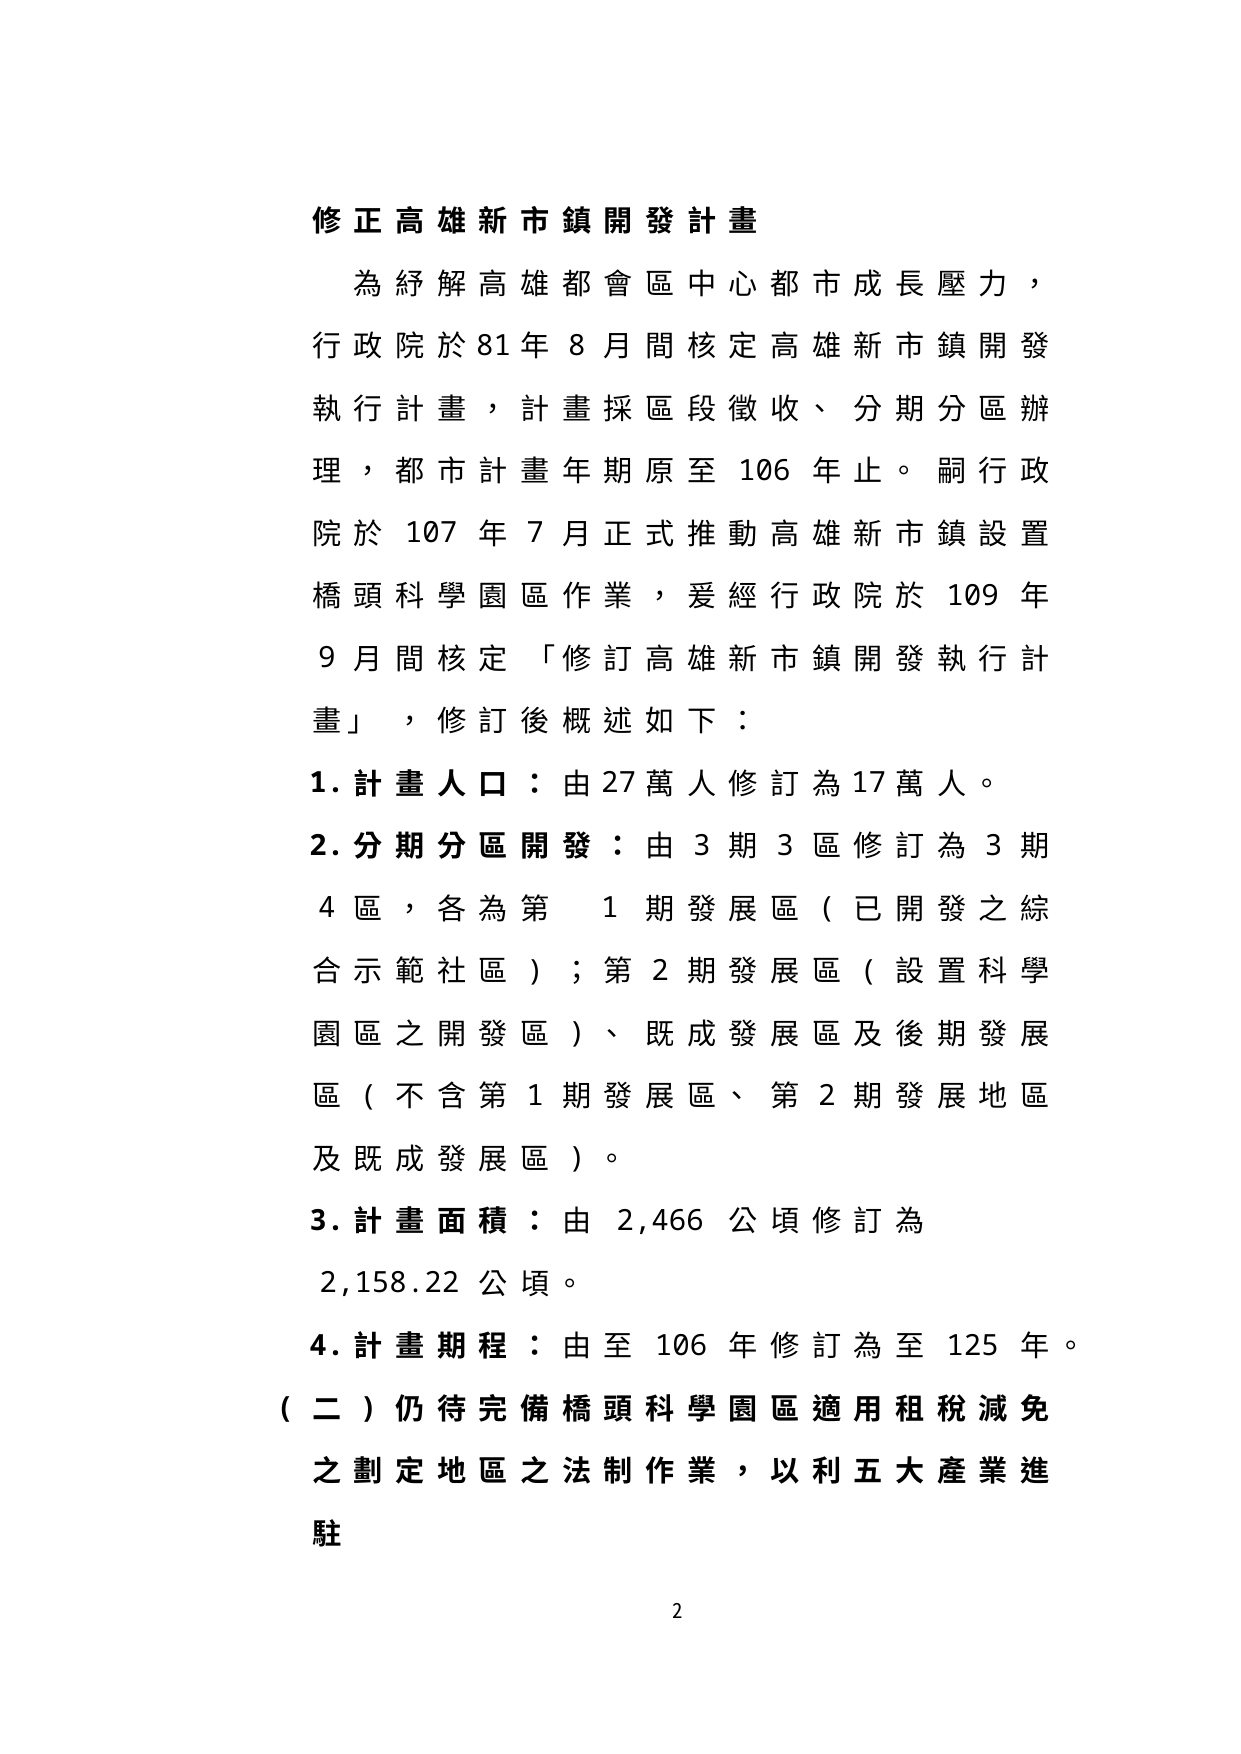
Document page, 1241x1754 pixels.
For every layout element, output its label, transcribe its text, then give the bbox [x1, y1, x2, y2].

text 1.計畫人口：由27萬人修訂為17萬人。 [269, 740, 1056, 802]
text 2.分期分區開發：由3期3區修訂為3期4區，各為第 1 期發展區(已開發之綜合示範社區)；第2期發展區(設置科學園區之開發區)、既成發展區及後期發展區(不含第1期發展區、第2期發展地區及既成發展區)。 [269, 802, 1056, 1177]
text (一)配合高雄新市鎮橋頭科學園區之設置，修正高雄新市鎮開發計畫 [240, 177, 1056, 240]
text (二)仍待完備橋頭科學園區適用租稅減免之劃定地區之法制作業，以利五大產業進駐 [240, 1365, 1056, 1552]
text 為紓解高雄都會區中心都市成長壓力，行政院於81年8月間核定高雄新市鎮開發執行計畫，計畫採區段徵收、分期分區辦理，都市計畫年期原至106年止。嗣行政院於107年7月正式推動高雄新市鎮設置橋頭科學園區作業，爰經行政院於109年9月間核定「修訂高雄新市鎮開發執行計畫」，修訂後概述如下： [269, 240, 1056, 740]
text 4.計畫期程：由至106年修訂為至125年。 [269, 1302, 1056, 1365]
text 3.計畫面積：由2,466公頃修訂為2,158.22公頃。 [269, 1177, 1056, 1302]
